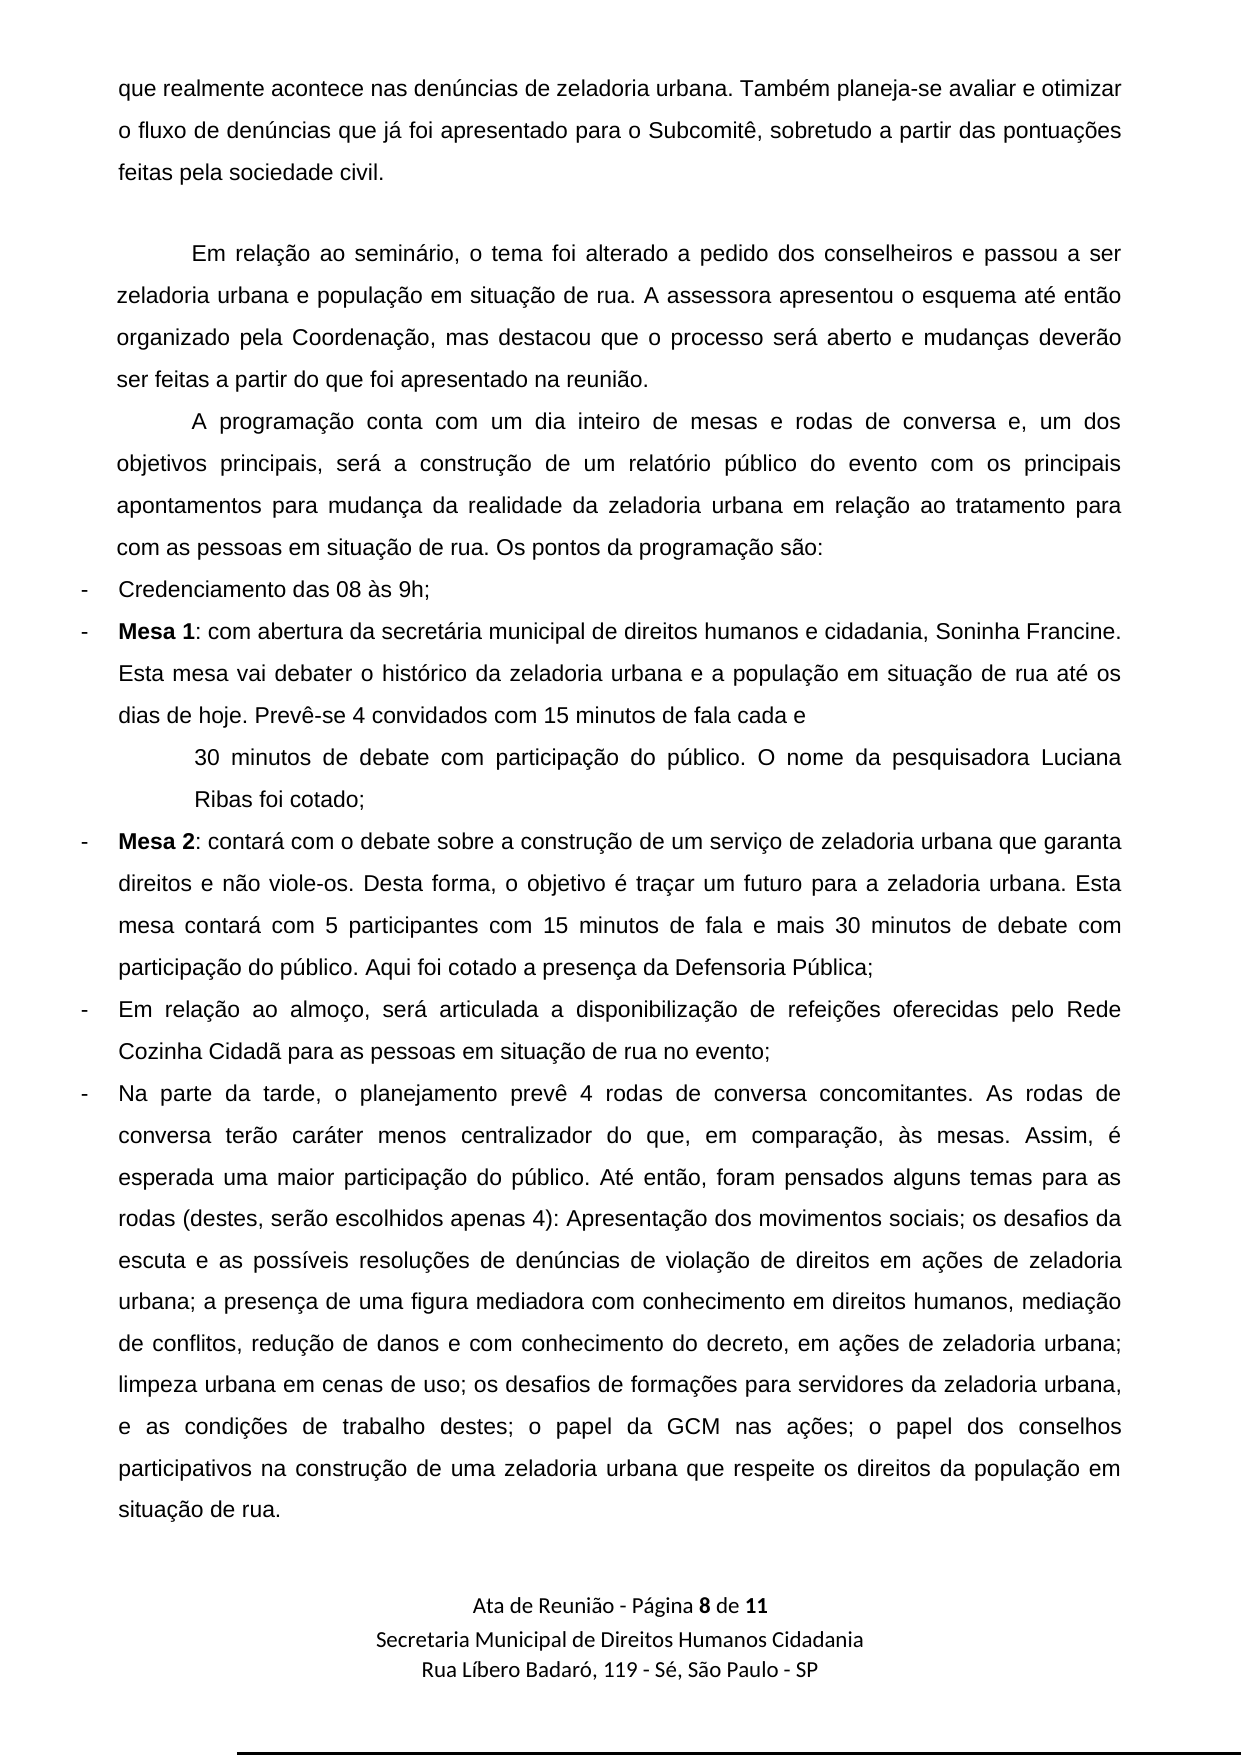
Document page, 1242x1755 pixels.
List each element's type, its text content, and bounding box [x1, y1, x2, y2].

list Em relação ao almoço, será articulada a disponibilização de refeições oferecidas pelo Rede Cozinha Cidadã para as pessoas em situação de rua no evento; [81, 996, 1122, 1064]
text A programação conta com um dia inteiro de mesas e rodas de conversa e, um dos objetivos principais, será a construção de um relatório público do evento com os principais apontamentos para mudança da realidade da zeladoria urbana em relação ao tratamento para com as pessoas em situação de rua. Os pontos da programação são: [116, 408, 1122, 560]
list que realmente acontece nas denúncias de zeladoria urbana. Também planeja-se avaliar e otimizar o fluxo de denúncias que já foi apresentado para o Subcomitê, sobretudo a partir das pontuações feitas pela sociedade civil. [81, 75, 1122, 185]
text Em relação ao seminário, o tema foi alterado a pedido dos conselheiros e passou a ser zeladoria urbana e população em situação de rua. A assessora apresentou o esquema até então organizado pela Coordenação, mas destacou que o processo será aberto e mudanças deverão ser feitas a partir do que foi apresentado na reunião. [116, 240, 1122, 392]
list Na parte da tarde, o planejamento prevê 4 rodas de conversa concomitantes. As rodas de conversa terão caráter menos centralizador do que, em comparação, às mesas. Assim, é esperada uma maior participação do público. Até então, foram pensados alguns temas para as rodas (destes, serão escolhidos apenas 4): Apresentação dos movimentos sociais; os desafios da escuta e as possíveis resoluções de denúncias de violação de direitos em ações de zeladoria urbana; a presença de uma figura mediadora com conhecimento em direitos humanos, mediação de conflitos, redução de danos e com conhecimento do decreto, em ações de zeladoria urbana; limpeza urbana em cenas de uso; os desafios de formações para servidores da zeladoria urbana, e as condições de trabalho destes; o papel da GCM nas ações; o papel dos conselhos participativos na construção de uma zeladoria urbana que respeite os direitos da população em situação de rua. [81, 1080, 1122, 1522]
list Credenciamento das 08 às 9h; [81, 576, 1122, 603]
list Mesa 2: contará com o debate sobre a construção de um serviço de zeladoria urbana que garanta direitos e não viole-os. Desta forma, o objetivo é traçar um futuro para a zeladoria urbana. Esta mesa contará com 5 participantes com 15 minutos de fala e mais 30 minutos de debate com participação do público. Aqui foi cotado a presença da Defensoria Pública; [81, 828, 1122, 980]
list Mesa 1: com abertura da secretária municipal de direitos humanos e cidadania, Soninha Francine. Esta mesa vai debater o histórico da zeladoria urbana e a população em situação de rua até os dias de hoje. Prevê-se 4 convidados com 15 minutos de fala cada e [81, 618, 1122, 728]
text 30 minutos de debate com participação do público. O nome da pesquisadora Luciana Ribas foi cotado; [194, 744, 1122, 812]
